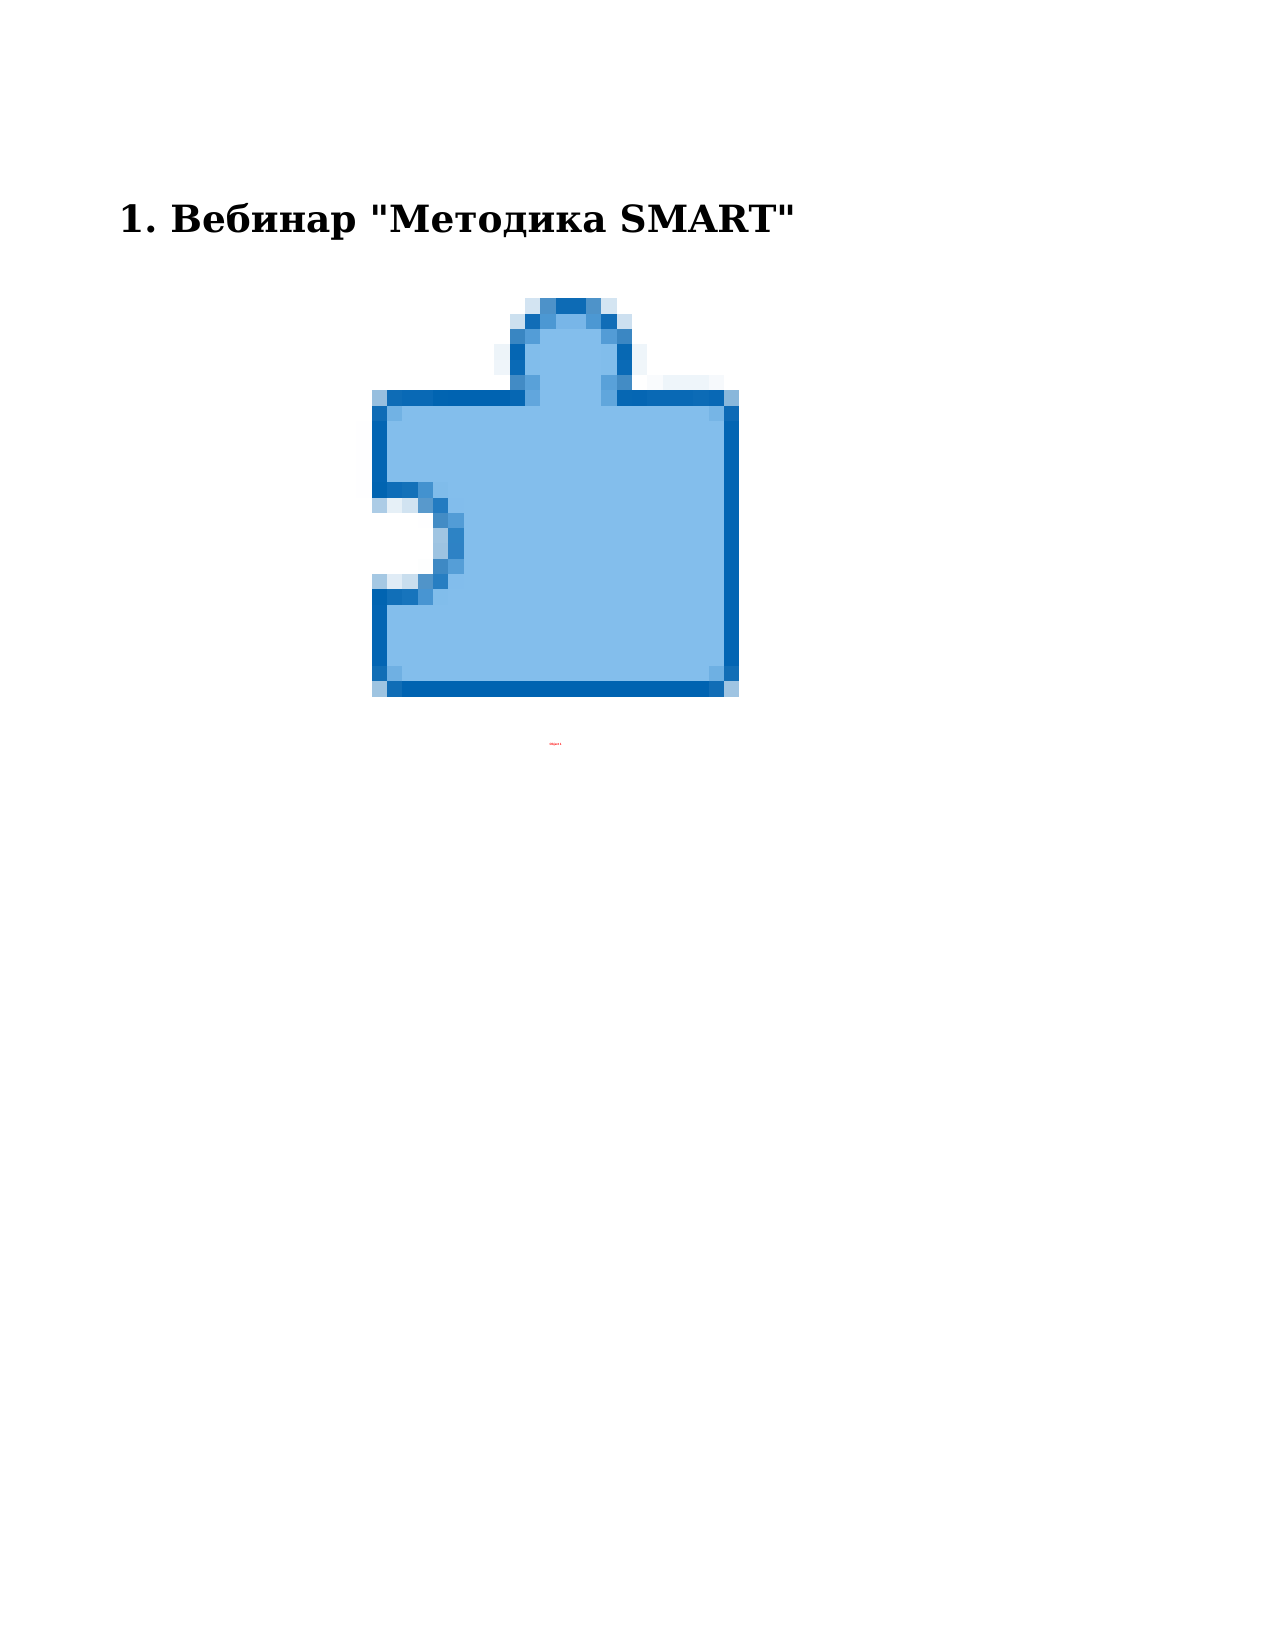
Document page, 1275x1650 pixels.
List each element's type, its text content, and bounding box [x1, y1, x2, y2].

subtitle 1. Вебинар "Методика SMART" [118, 197, 1216, 241]
